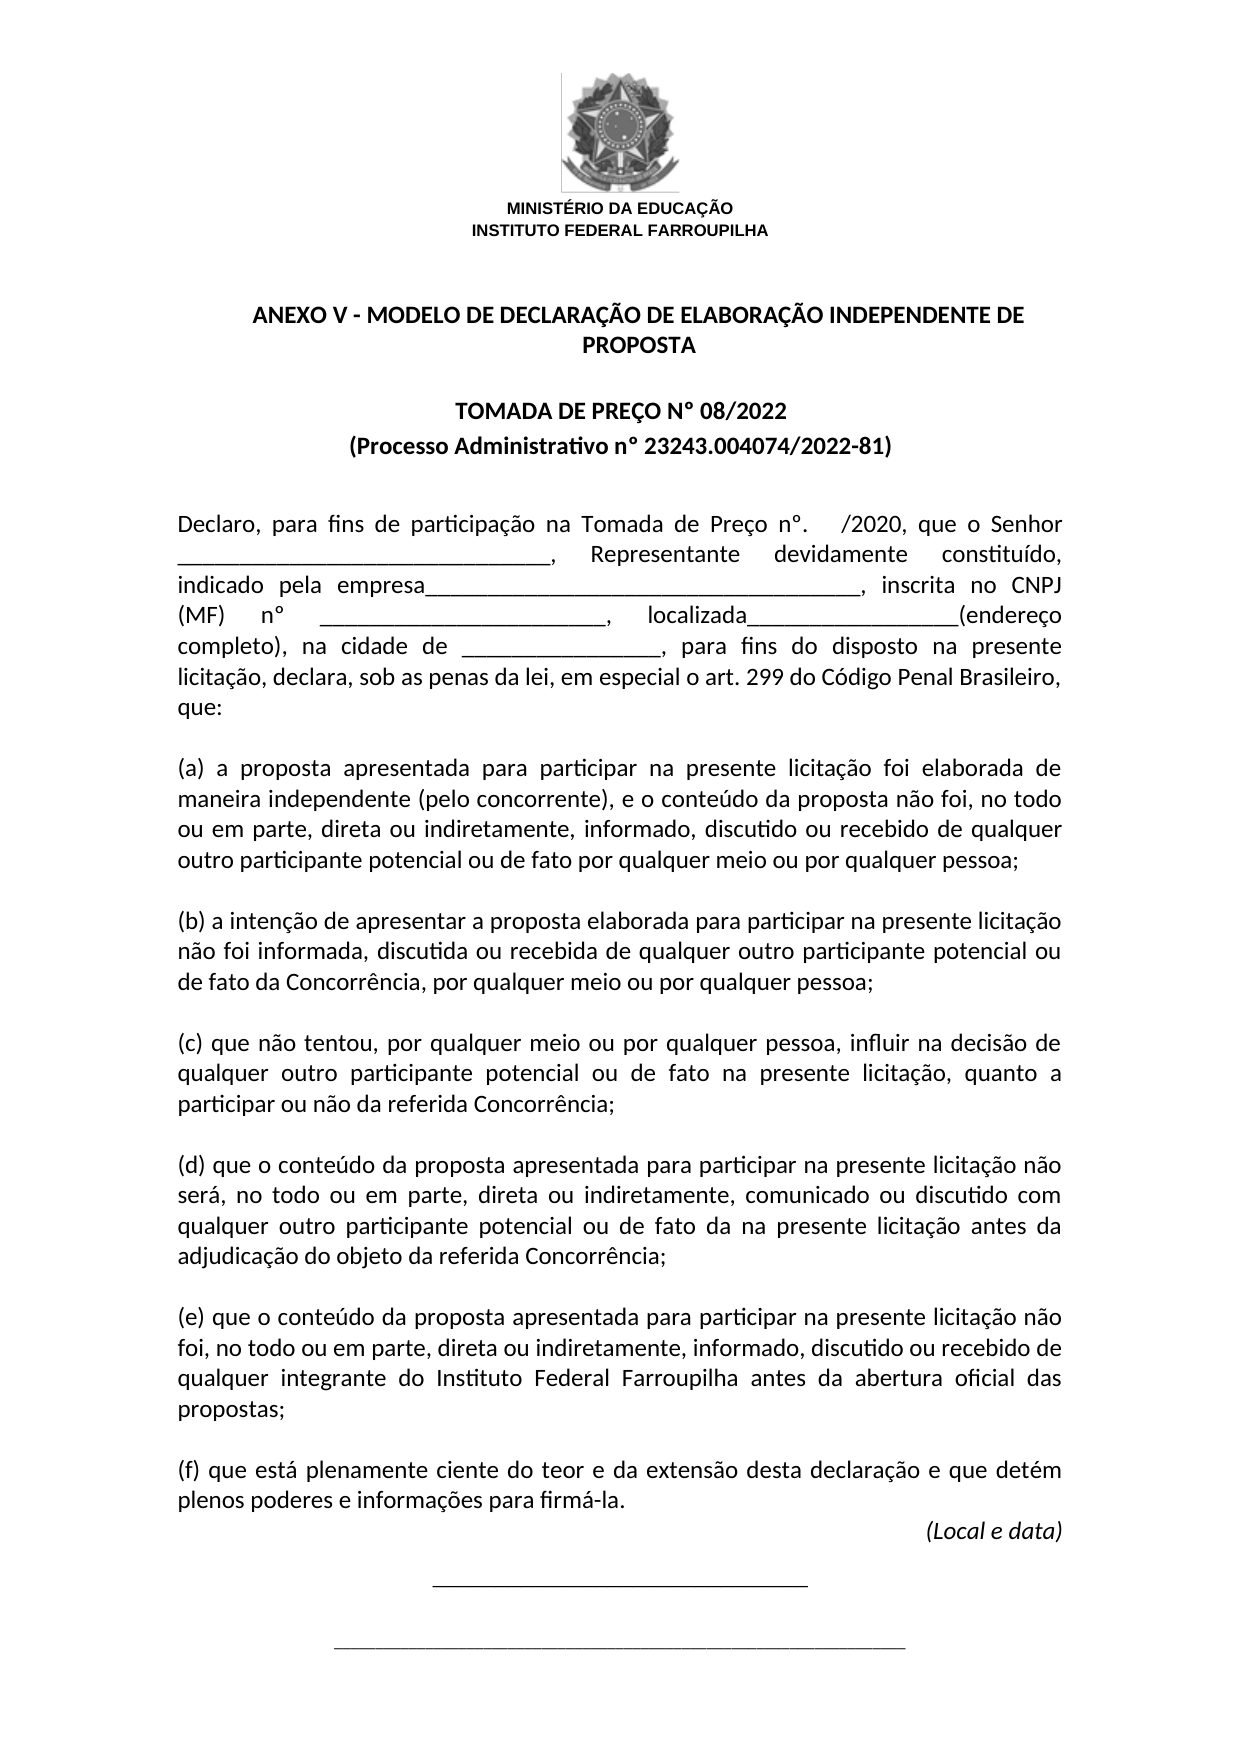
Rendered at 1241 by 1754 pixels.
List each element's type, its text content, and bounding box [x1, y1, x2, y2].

text Declaro, para fins de participação na Tomada de Preço nº. /2020, que o Senhor ______________________________, Representante devidamente constituído, indicado pela empresa___________________________________, inscrita no CNPJ (MF) nº _______________________, localizada_________________(endereço completo), na cidade de ________________, para fins do disposto na presente licitação, declara, sob as penas da lei, em especial o art. 299 do Código Penal Brasileiro, que: [177, 508, 1063, 722]
text ______________________________ [177, 1561, 1063, 1590]
text (f) que está plenamente ciente do teor e da extensão desta declaração e que detém plenos poderes e informações para firmá-la. [177, 1454, 1063, 1515]
text (a) a proposta apresentada para participar na presente licitação foi elaborada de maneira independente (pelo concorrente), e o conteúdo da proposta não foi, no todo ou em parte, direta ou indiretamente, informado, discutido ou recebido de qualquer outro participante potencial ou de fato por qualquer meio ou por qualquer pessoa; [177, 752, 1063, 874]
text (Local e data) [177, 1515, 1063, 1546]
text (c) que não tentou, por qualquer meio ou por qualquer pessoa, influir na decisão de qualquer outro participante potencial ou de fato na presente licitação, quanto a participar ou não da referida Concorrência; [177, 1027, 1063, 1118]
text ANEXO V - MODELO DE DECLARAÇÃO DE ELABORAÇÃO INDEPENDENTE DE PROPOSTA [215, 299, 1063, 360]
text (b) a intenção de apresentar a proposta elaborada para participar na presente licitação não foi informada, discutida ou recebida de qualquer outro participante potencial ou de fato da Concorrência, por qualquer meio ou por qualquer pessoa; [177, 905, 1063, 996]
text TOMADA DE PREÇO Nº 08/2022 [177, 395, 1064, 426]
text (e) que o conteúdo da proposta apresentada para participar na presente licitação não foi, no todo ou em parte, direta ou indiretamente, informado, discutido ou recebido de qualquer integrante do Instituto Federal Farroupilha antes da abertura oficial das propostas; [177, 1302, 1063, 1424]
text (Processo Administrativo nº 23243.004074/2022-81) [177, 430, 1064, 461]
text (d) que o conteúdo da proposta apresentada para participar na presente licitação não será, no todo ou em parte, direta ou indiretamente, comunicado ou discutido com qualquer outro participante potencial ou de fato da na presente licitação antes da adjudicação do objeto da referida Concorrência; [177, 1149, 1063, 1271]
picture [560, 73, 680, 194]
